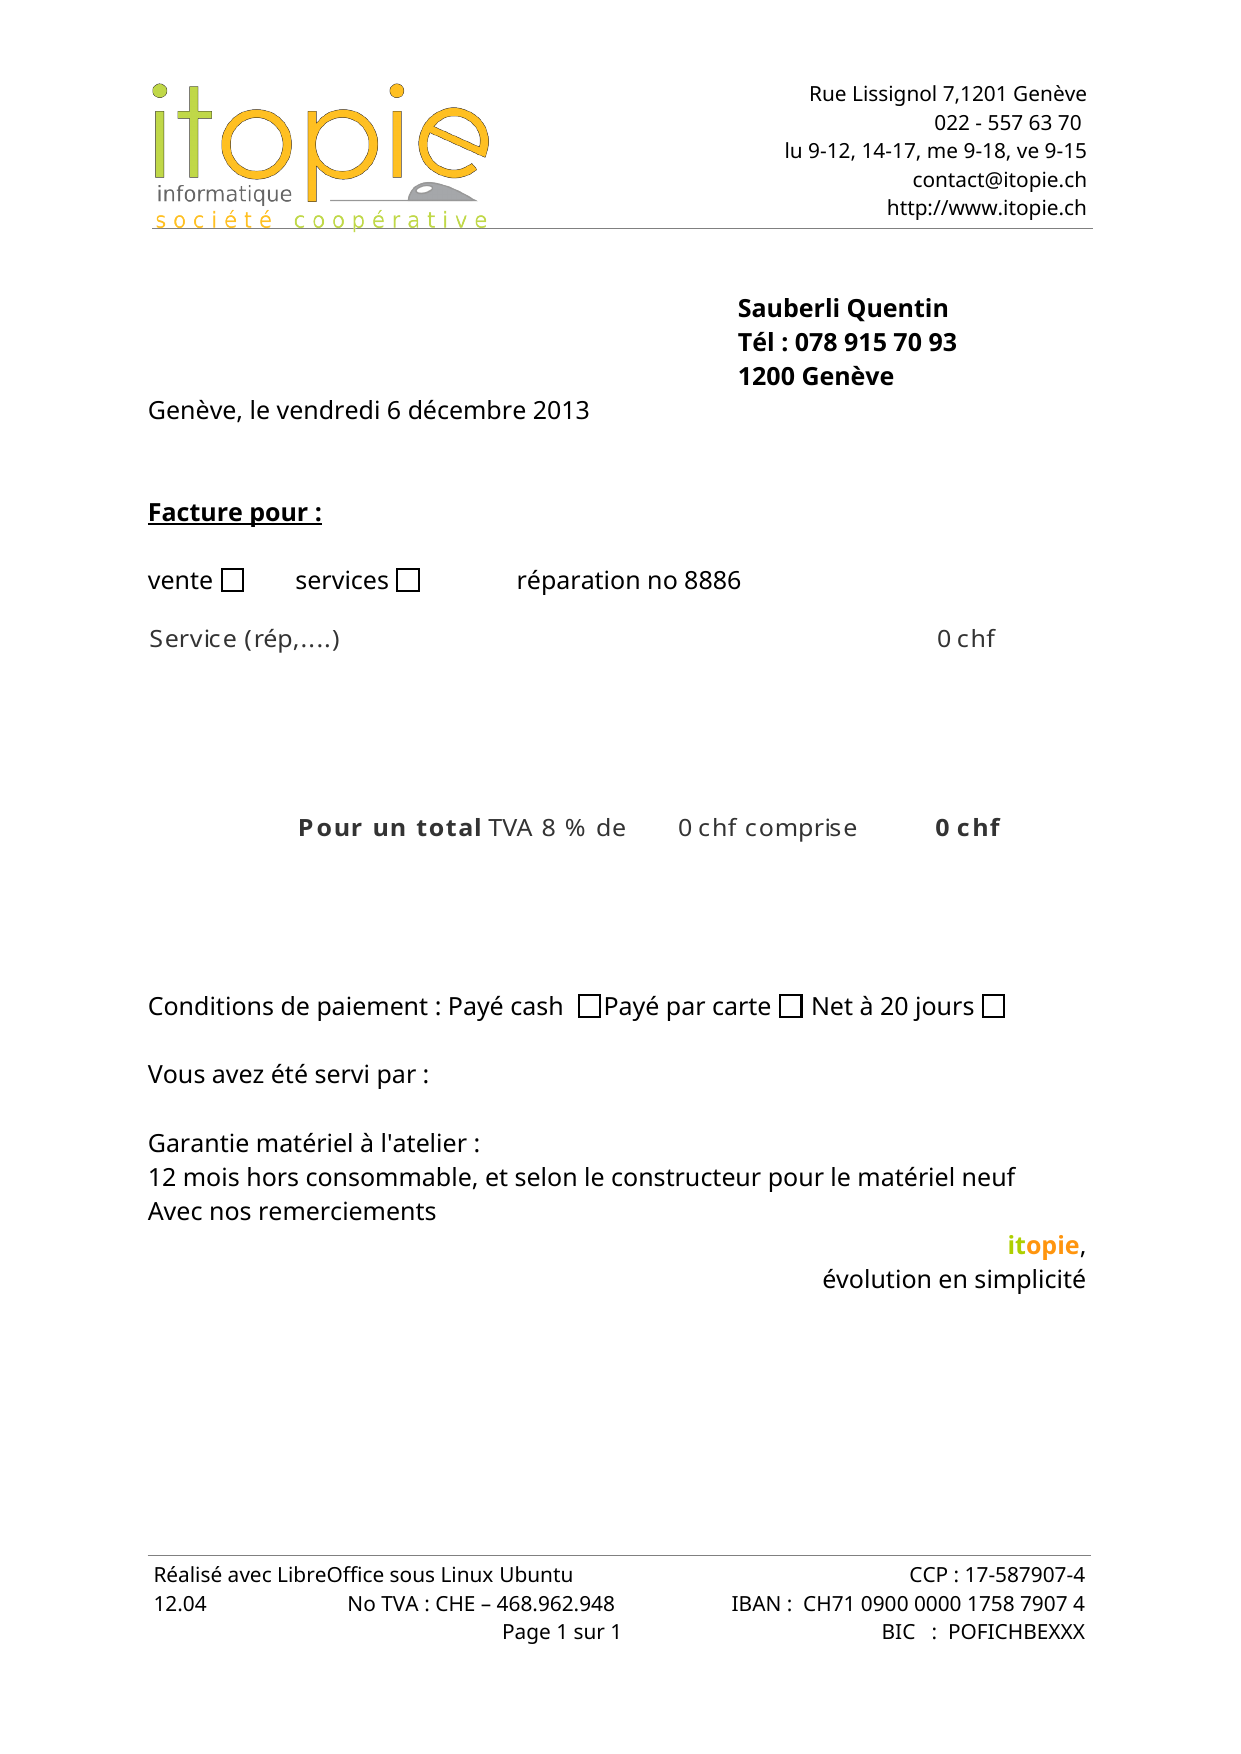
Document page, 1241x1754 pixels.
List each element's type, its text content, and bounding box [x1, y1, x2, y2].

text vente services réparation no 8886 [148, 563, 1093, 597]
text 12 mois hors consommable, et selon le constructeur pour le matériel neuf [148, 1159, 1093, 1193]
text Sauberli Quentin [148, 290, 1093, 324]
text évolution en simplicité [148, 1262, 1093, 1296]
text Genève, le vendredi 6 décembre 2013 [148, 392, 1093, 427]
text itopie, [148, 1227, 1093, 1262]
text Avec nos remerciements [148, 1193, 1093, 1227]
text Conditions de paiement : Payé cash Payé par carte Net à 20 jours [148, 989, 1093, 1023]
text 1200 Genève [148, 358, 1093, 392]
picture [138, 72, 500, 244]
text Tél : 078 915 70 93 [148, 324, 1093, 358]
text Vous avez été servi par : [148, 1057, 1093, 1091]
text Facture pour : [148, 495, 1093, 529]
text Garantie matériel à l'atelier : [148, 1125, 1093, 1159]
